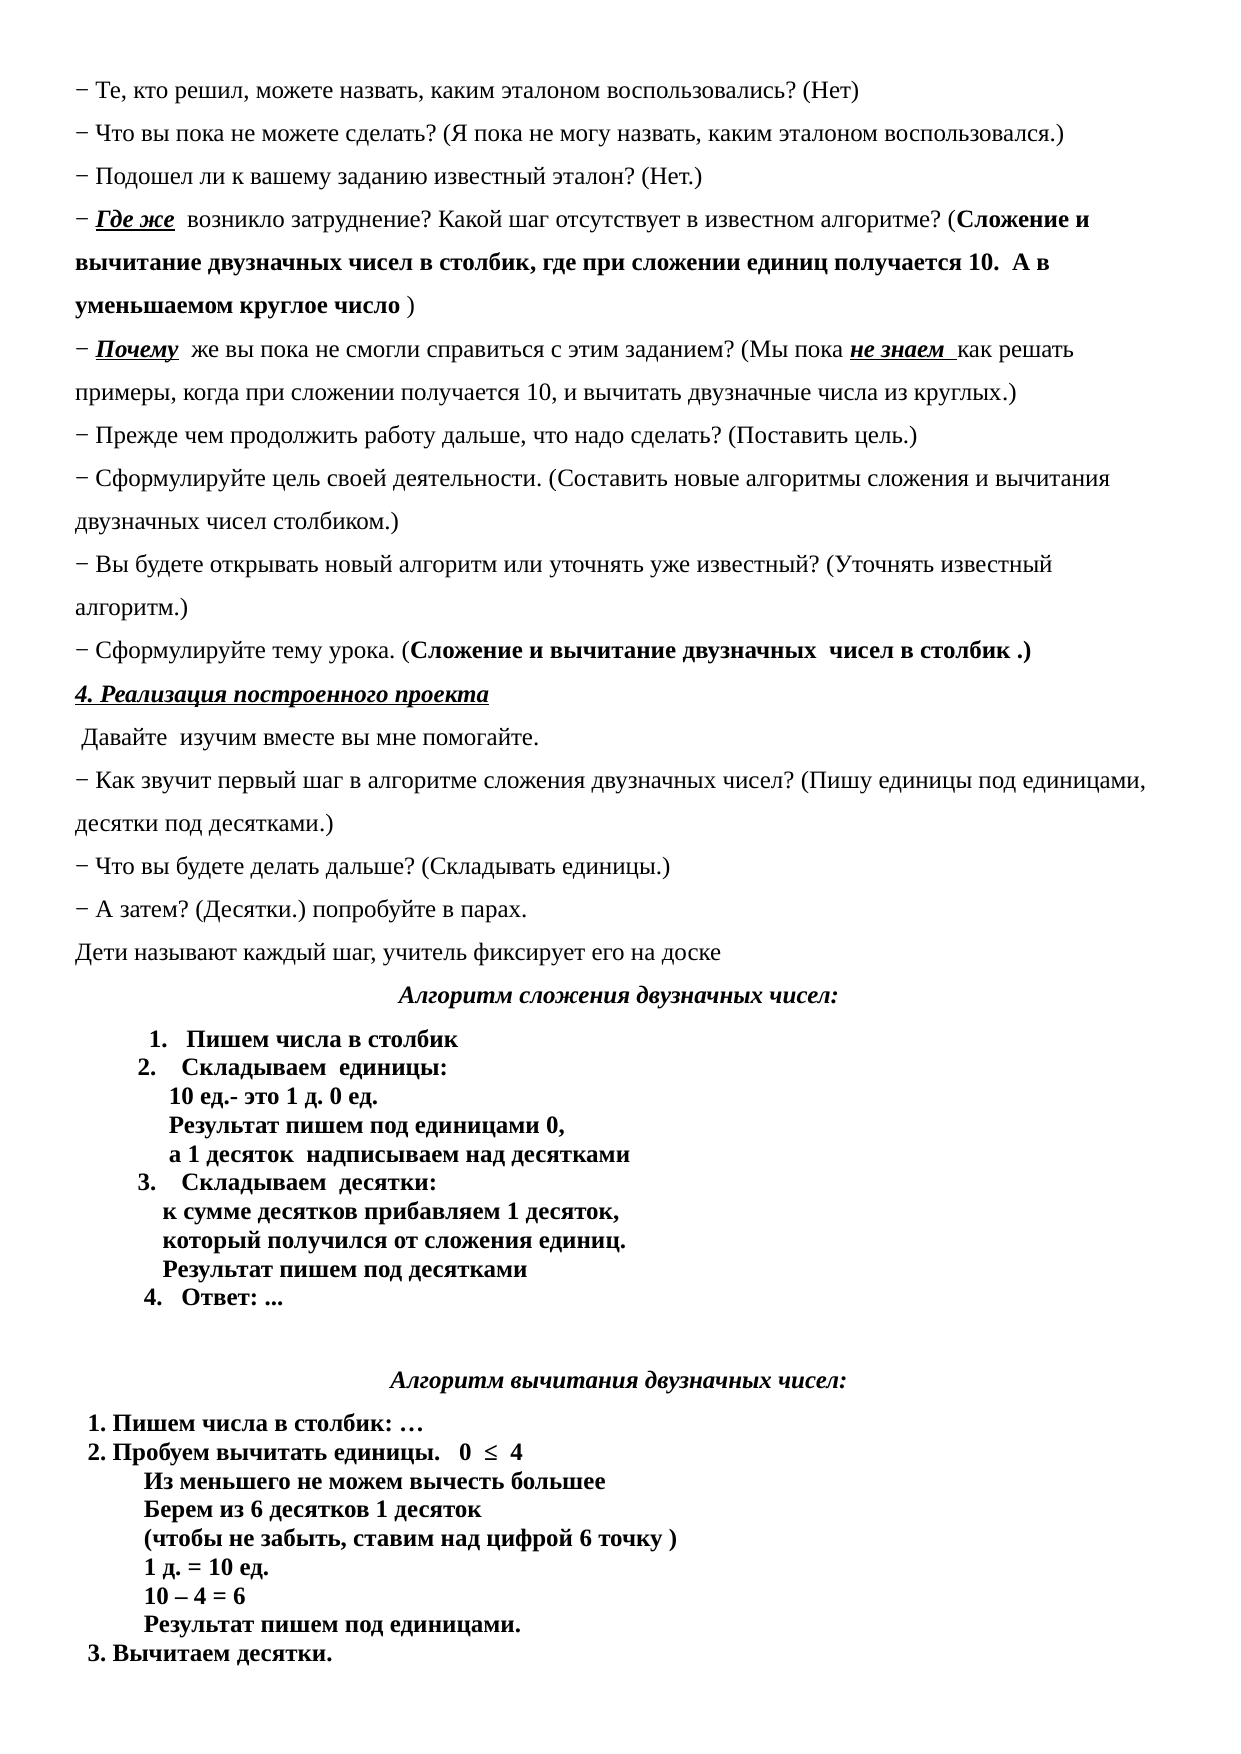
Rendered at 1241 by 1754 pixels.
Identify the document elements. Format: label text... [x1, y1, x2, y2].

text − Где же возникло затруднение? Какой шаг отсутствует в известном алгоритме? (Сложение и вычитание двузначных чисел в столбик, где при сложении единиц получается 10. А в уменьшаемом круглое число ) [75, 204, 1165, 319]
text 1. Пишем числа в столбик [75, 1024, 1165, 1052]
text Из меньшего не можем вычесть большее [75, 1466, 1165, 1494]
text Результат пишем под единицами 0, [75, 1110, 1165, 1139]
text 3. Складываем десятки: [75, 1167, 1165, 1196]
text 10 – 4 = 6 [75, 1581, 1165, 1609]
text который получился от сложения единиц. [75, 1225, 1165, 1254]
text − Подошел ли к вашему заданию известный эталон? (Нет.) [75, 161, 1165, 190]
text 10 ед.- это 1 д. 0 ед. [75, 1081, 1165, 1110]
text (чтобы не забыть, ставим над цифрой 6 точку ) [75, 1523, 1165, 1552]
text Алгоритм вычитания двузначных чисел: [75, 1365, 1165, 1394]
text − А затем? (Десятки.) попробуйте в парах. [75, 894, 1165, 923]
text − Почему же вы пока не смогли справиться с этим заданием? (Мы пока не знаем как решать примеры, когда при сложении получается 10, и вычитать двузначные числа из круглых.) [75, 334, 1165, 406]
text Дети называют каждый шаг, учитель фиксирует его на доске [75, 937, 1165, 966]
text − Как звучит первый шаг в алгоритме сложения двузначных чисел? (Пишу единицы под единицами, десятки под десятками.) [75, 765, 1165, 837]
text 4. Ответ: ... [75, 1282, 1165, 1311]
text Давайте изучим вместе вы мне помогайте. [75, 722, 1165, 751]
text − Те, кто решил, можете назвать, каким эталоном воспользовались? (Нет) [75, 75, 1165, 104]
text Алгоритм сложения двузначных чисел: [75, 981, 1165, 1009]
text 1 д. = 10 ед. [75, 1552, 1165, 1581]
text − Прежде чем продолжить работу дальше, что надо сделать? (Поставить цель.) [75, 420, 1165, 449]
text Результат пишем под десятками [75, 1254, 1165, 1282]
text 4. Реализация построенного проекта [75, 679, 1165, 707]
text Результат пишем под единицами. [75, 1609, 1165, 1638]
text 1. Пишем числа в столбик: … [75, 1408, 1165, 1437]
text − Что вы будете делать дальше? (Складывать единицы.) [75, 851, 1165, 880]
text Берем из 6 десятков 1 десяток [75, 1494, 1165, 1523]
text 3. Вычитаем десятки. [75, 1638, 1165, 1667]
text − Сформулируйте цель своей деятельности. (Составить новые алгоритмы сложения и вычитания двузначных чисел столбиком.) [75, 463, 1165, 535]
text к сумме десятков прибавляем 1 десяток, [75, 1196, 1165, 1225]
text 2. Складываем единицы: [75, 1052, 1165, 1081]
text − Сформулируйте тему урока. (Сложение и вычитание двузначных чисел в столбик .) [75, 636, 1165, 664]
text − Что вы пока не можете сделать? (Я пока не могу назвать, каким эталоном воспользовался.) [75, 118, 1165, 147]
text − Вы будете открывать новый алгоритм или уточнять уже известный? (Уточнять известный алгоритм.) [75, 549, 1165, 621]
text а 1 десяток надписываем над десятками [75, 1139, 1165, 1167]
text 2. Пробуем вычитать единицы. 0 ≤ 4 [75, 1437, 1165, 1466]
